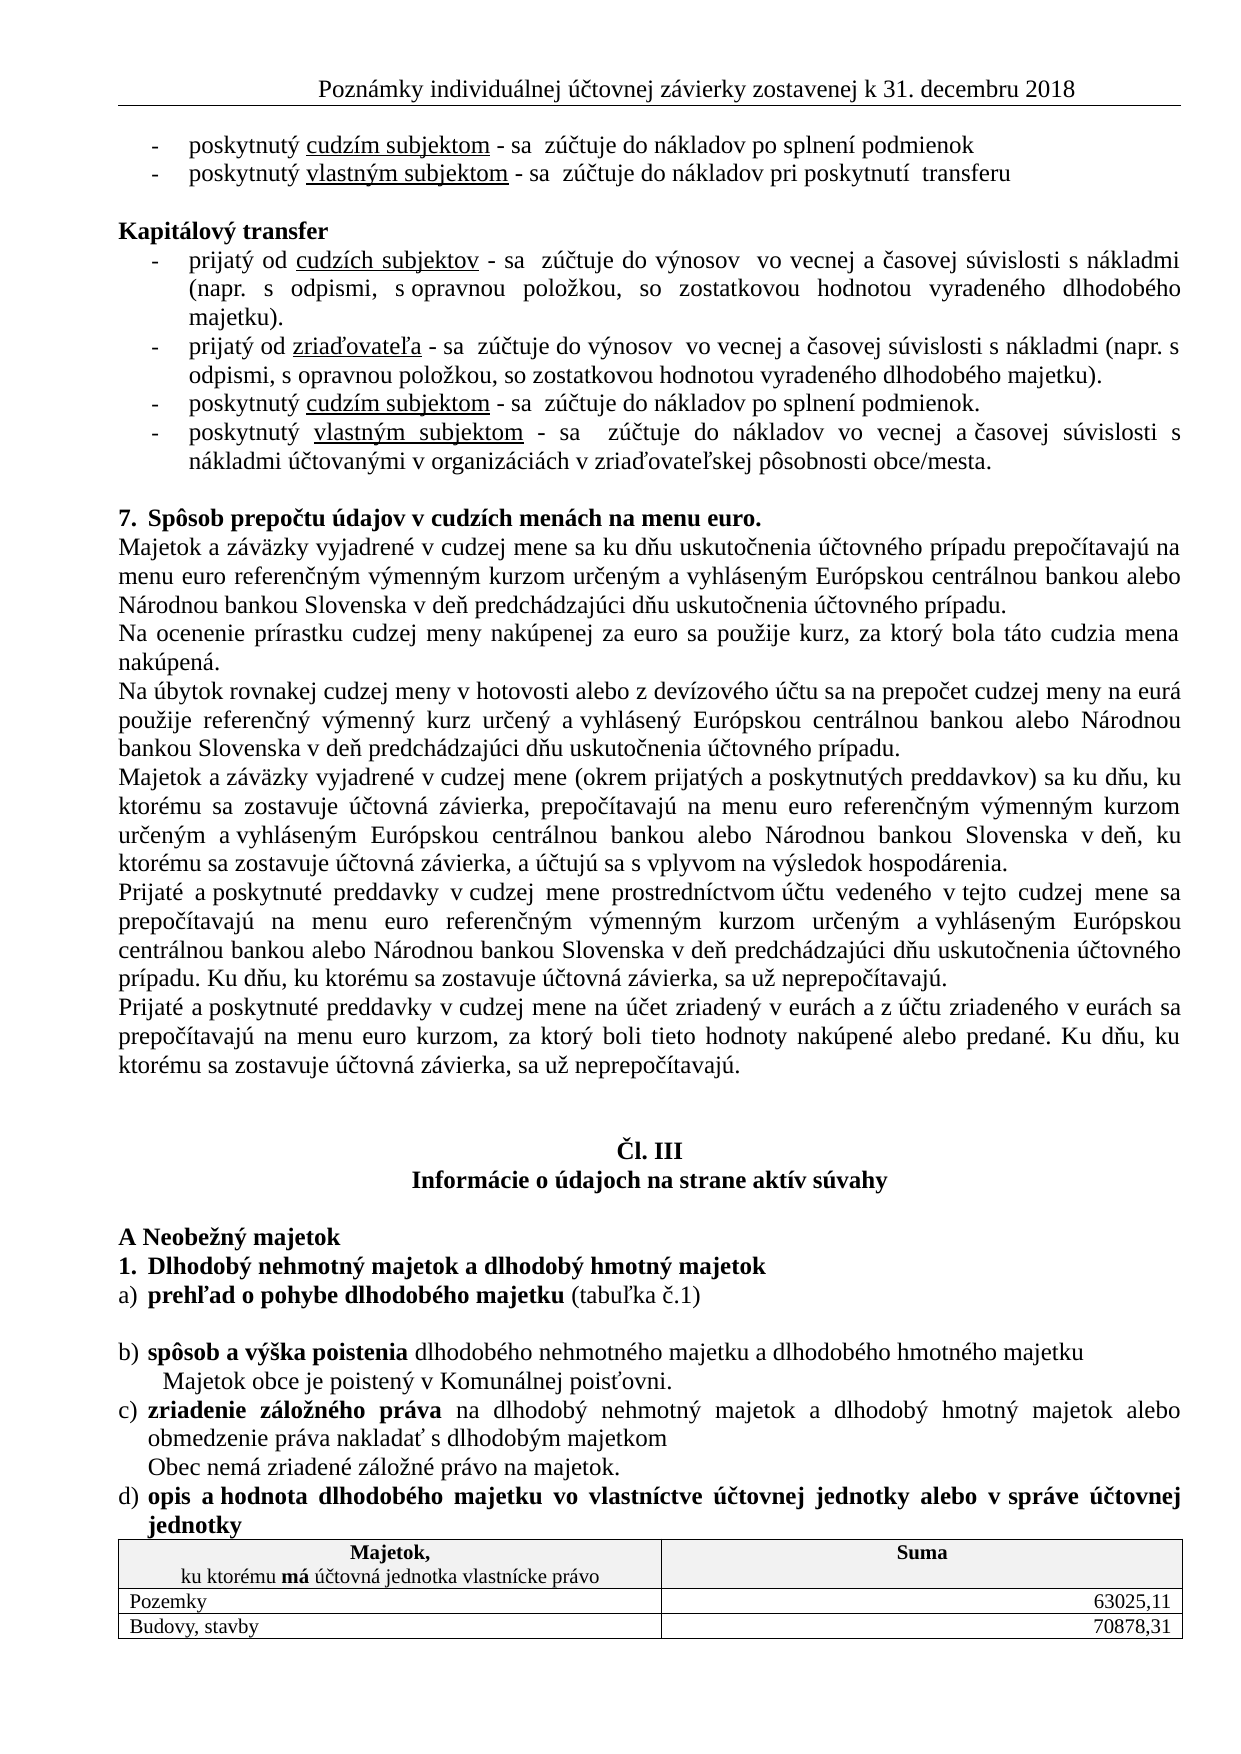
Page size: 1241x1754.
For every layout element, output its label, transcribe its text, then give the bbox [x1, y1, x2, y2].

text Čl. III [118, 1136, 1181, 1165]
list prijatý od cudzích subjektov - sa zúčtuje do výnosov vo vecnej a časovej súvislosti s nákladmi (napr. s odpismi, s opravnou položkou, so zostatkovou hodnotou vyradeného dlhodobého majetku). [151, 245, 1181, 331]
table_cell 63025,11 [662, 1589, 1182, 1613]
text Na ocenenie prírastku cudzej meny nakúpenej za euro sa použije kurz, za ktorý bola táto cudzia mena nakúpená. [118, 618, 1181, 676]
list Spôsob prepočtu údajov v cudzích menách na menu euro. [118, 503, 1181, 532]
list spôsob a výška poistenia dlhodobého nehmotného majetku a dlhodobého hmotného majetku [118, 1337, 1181, 1366]
text Na úbytok rovnakej cudzej meny v hotovosti alebo z devízového účtu sa na prepočet cudzej meny na eurá použije referenčný výmenný kurz určený a vyhlásený Európskou centrálnou bankou alebo Národnou bankou Slovenska v deň predchádzajúci dňu uskutočnenia účtovného prípadu. [118, 676, 1181, 762]
list poskytnutý cudzím subjektom - sa zúčtuje do nákladov po splnení podmienok [151, 130, 1181, 158]
text Prijaté a poskytnuté preddavky v cudzej mene na účet zriadený v eurách a z účtu zriadeného v eurách sa prepočítavajú na menu euro kurzom, za ktorý boli tieto hodnoty nakúpené alebo predané. Ku dňu, ku ktorému sa zostavuje účtovná závierka, sa už neprepočítavajú. [118, 992, 1181, 1078]
table_cell 70878,31 [662, 1614, 1182, 1638]
text Majetok a záväzky vyjadrené v cudzej mene (okrem prijatých a poskytnutých preddavkov) sa ku dňu, ku ktorému sa zostavuje účtovná závierka, prepočítavajú na menu euro referenčným výmenným kurzom určeným a vyhláseným Európskou centrálnou bankou alebo Národnou bankou Slovenska v deň, ku ktorému sa zostavuje účtovná závierka, a účtujú sa s vplyvom na výsledok hospodárenia. [118, 762, 1181, 877]
list opis a hodnota dlhodobého majetku vo vlastníctve účtovnej jednotky alebo v správe účtovnej jednotky [118, 1481, 1181, 1538]
text Informácie o údajoch na strane aktív súvahy [118, 1165, 1181, 1193]
list prijatý od zriaďovateľa - sa zúčtuje do výnosov vo vecnej a časovej súvislosti s nákladmi (napr. s odpismi, s opravnou položkou, so zostatkovou hodnotou vyradeného dlhodobého majetku). [151, 331, 1181, 388]
list poskytnutý vlastným subjektom - sa zúčtuje do nákladov pri poskytnutí transferu [151, 158, 1181, 187]
list poskytnutý vlastným subjektom - sa zúčtuje do nákladov vo vecnej a časovej súvislosti s nákladmi účtovanými v organizáciách v zriaďovateľskej pôsobnosti obce/mesta. [151, 417, 1181, 475]
table_header Suma [662, 1540, 1182, 1588]
table_cell Pozemky [119, 1589, 661, 1613]
text Prijaté a poskytnuté preddavky v cudzej mene prostredníctvom účtu vedeného v tejto cudzej mene sa prepočítavajú na menu euro referenčným výmenným kurzom určeným a vyhláseným Európskou centrálnou bankou alebo Národnou bankou Slovenska v deň predchádzajúci dňu uskutočnenia účtovného prípadu. Ku dňu, ku ktorému sa zostavuje účtovná závierka, sa už neprepočítavajú. [118, 877, 1181, 992]
list prehľad o pohybe dlhodobého majetku (tabuľka č.1) [118, 1280, 1181, 1308]
list poskytnutý cudzím subjektom - sa zúčtuje do nákladov po splnení podmienok. [151, 388, 1181, 417]
list Dlhodobý nehmotný majetok a dlhodobý hmotný majetok [118, 1251, 1181, 1280]
table_header Majetok, ku ktorému má účtovná jednotka vlastnícke právo [119, 1540, 661, 1588]
list zriadenie záložného práva na dlhodobý nehmotný majetok a dlhodobý hmotný majetok alebo obmedzenie práva nakladať s dlhodobým majetkom [118, 1395, 1181, 1452]
text A Neobežný majetok [118, 1222, 1181, 1251]
table_cell Budovy, stavby [119, 1614, 661, 1638]
text Kapitálový transfer [118, 216, 1181, 245]
text Majetok obce je poistený v Komunálnej poisťovni. [162, 1366, 1181, 1395]
text Obec nemá zriadené záložné právo na majetok. [148, 1452, 1181, 1481]
text Majetok a záväzky vyjadrené v cudzej mene sa ku dňu uskutočnenia účtovného prípadu prepočítavajú na menu euro referenčným výmenným kurzom určeným a vyhláseným Európskou centrálnou bankou alebo Národnou bankou Slovenska v deň predchádzajúci dňu uskutočnenia účtovného prípadu. [118, 532, 1181, 618]
